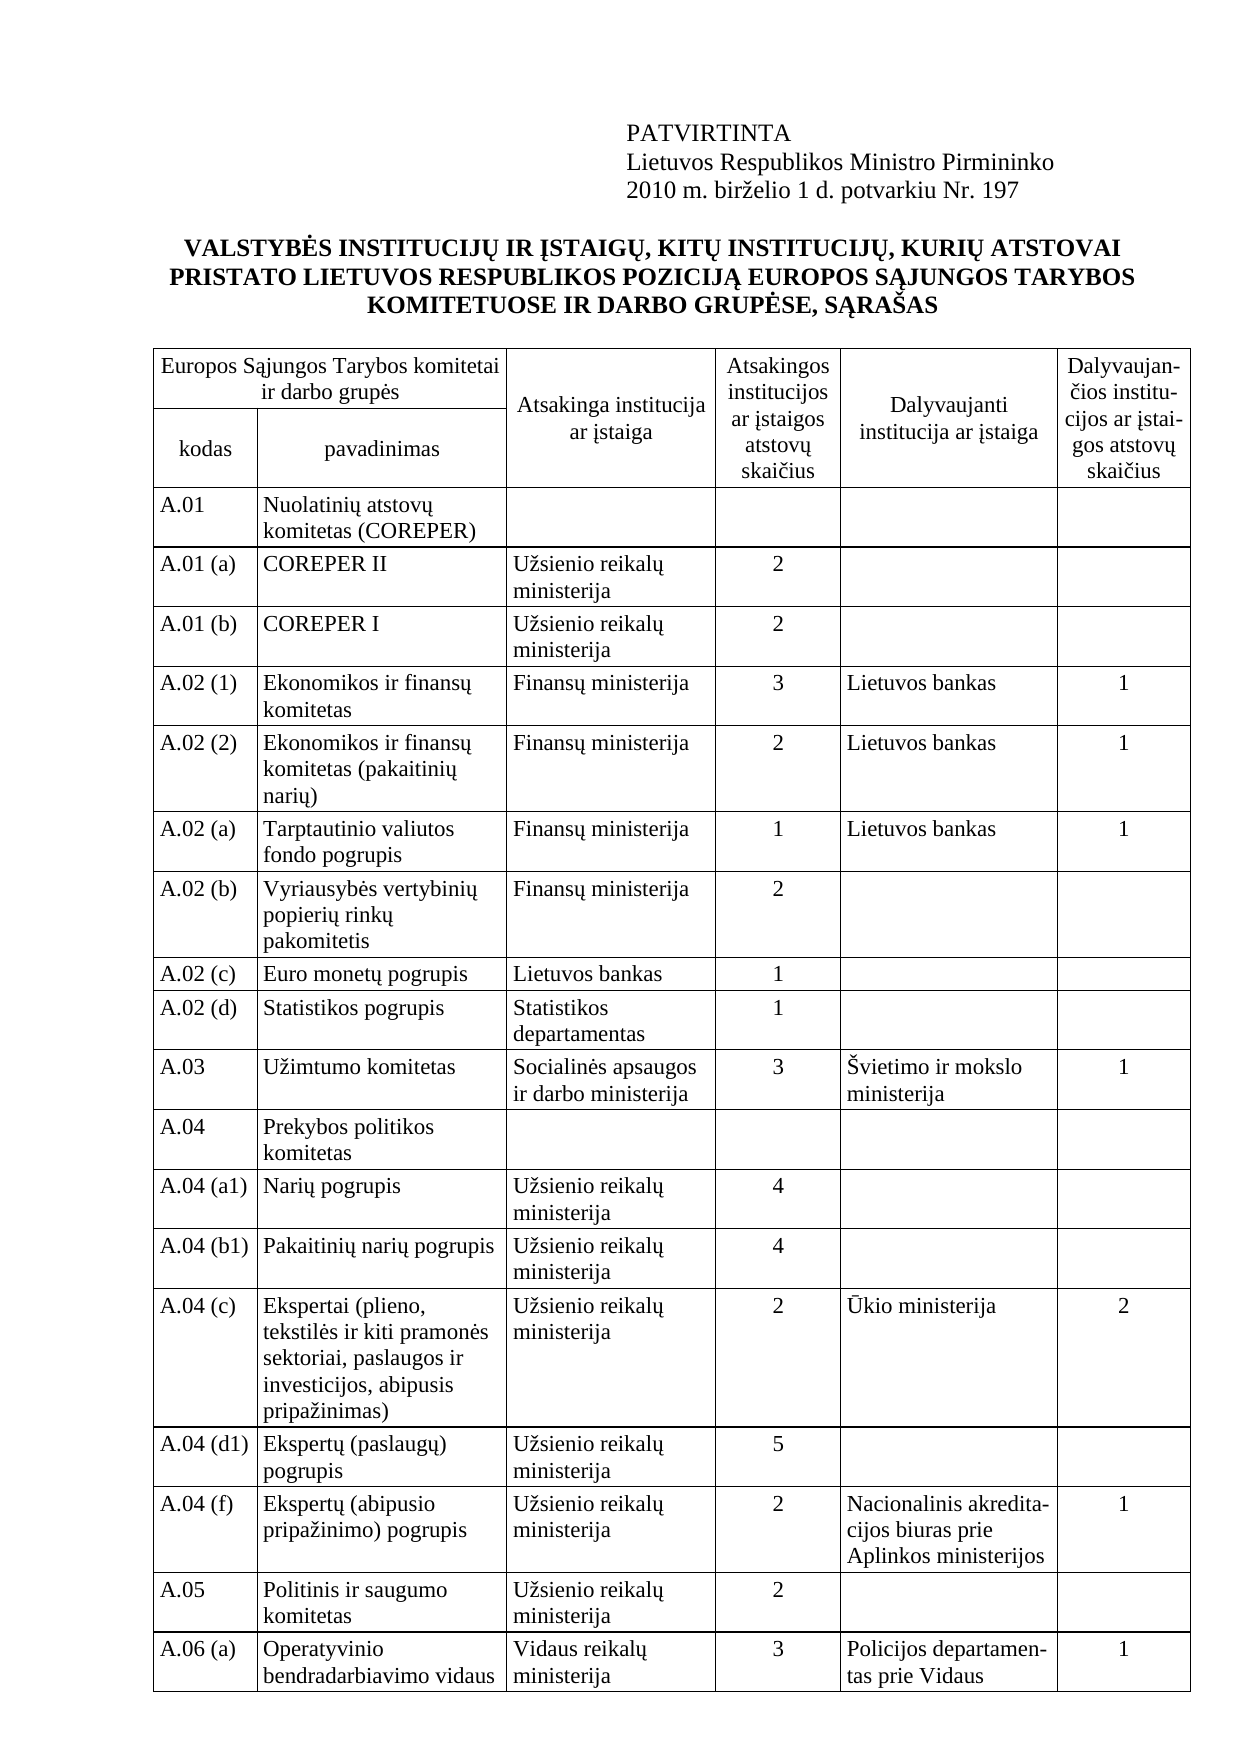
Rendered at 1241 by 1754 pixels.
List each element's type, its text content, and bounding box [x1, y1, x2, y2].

table_header Dalyvaujan­čios institu­cijos ar įstai­gos atstovų skaičius [1058, 349, 1190, 487]
table_cell Policijos departamen-tas prie Vidaus [841, 1633, 1057, 1691]
table_cell [841, 607, 1057, 666]
table_cell 1 [1058, 726, 1190, 811]
table_cell Socialinės apsaugos ir darbo ministerija [507, 1050, 715, 1109]
table_cell kodas [154, 409, 257, 487]
table_cell Prekybos politikos komitetas [258, 1110, 506, 1168]
table_cell [841, 548, 1057, 606]
table_cell 1 [1058, 812, 1190, 871]
table_cell [1058, 1573, 1190, 1631]
table_cell 1 [716, 958, 840, 990]
table_cell 1 [1058, 667, 1190, 725]
table_cell Užsienio reikalų ministerija [507, 1170, 715, 1228]
table_cell Lietuvos bankas [841, 667, 1057, 725]
table_cell Nuolatinių atstovų komitetas (COREPER) [258, 488, 506, 546]
table_cell Užsienio reikalų ministerija [507, 1428, 715, 1486]
table_cell Švietimo ir mokslo ministerija [841, 1050, 1057, 1109]
table_cell [841, 1170, 1057, 1228]
table_cell Statistikos departamentas [507, 991, 715, 1049]
table_cell 1 [1058, 1487, 1190, 1572]
table_header Atsakinga institucija ar įstaiga [507, 349, 715, 487]
table_cell A.02 (1) [154, 667, 257, 725]
table_cell [1058, 991, 1190, 1049]
table_cell [841, 1229, 1057, 1288]
table_cell 4 [716, 1170, 840, 1228]
text PATVIRTINTA Lietuvos Respublikos Ministro Pirmininko 2010 m. birželio 1 d. potvarkiu Nr. 197 [626, 118, 1152, 204]
table_header Dalyvaujanti institucija ar įstaiga [841, 349, 1057, 487]
table_cell [1058, 607, 1190, 666]
table_cell Užsienio reikalų ministerija [507, 548, 715, 606]
table_cell 2 [716, 872, 840, 957]
table_cell 2 [716, 1487, 840, 1572]
table_cell Operatyvinio bendradarbiavimo vidaus [258, 1633, 506, 1691]
table_cell [716, 1110, 840, 1168]
table_cell [1058, 1170, 1190, 1228]
table_cell Narių pogrupis [258, 1170, 506, 1228]
table_cell Lietuvos bankas [841, 726, 1057, 811]
table_cell Ekonomikos ir finansų komitetas (pakaitinių narių) [258, 726, 506, 811]
table_cell Vyriausybės vertybinių popierių rinkų pakomitetis [258, 872, 506, 957]
table_cell [1058, 1110, 1190, 1168]
table_cell A.05 [154, 1573, 257, 1631]
table_header Atsakingos institucijos ar įstaigos atstovų skaičius [716, 349, 840, 487]
table_cell 2 [716, 607, 840, 666]
table_cell [841, 488, 1057, 546]
table_cell 1 1 1 2 [1058, 1633, 1190, 1691]
table_cell [841, 1110, 1057, 1168]
table_cell A.01 [154, 488, 257, 546]
table_cell Ekspertų (abipusio pripažinimo) pogrupis [258, 1487, 506, 1572]
table_cell A.06 (a) [154, 1633, 257, 1691]
table_cell 2 [1058, 1289, 1190, 1426]
table_cell [841, 1573, 1057, 1631]
table_cell Finansų ministerija [507, 812, 715, 871]
table_cell Euro monetų pogrupis [258, 958, 506, 990]
table_cell Nacionalinis akredita-cijos biuras prie Aplinkos ministerijos [841, 1487, 1057, 1572]
table_cell Užsienio reikalų ministerija [507, 1487, 715, 1572]
table_cell 1 [716, 812, 840, 871]
table_cell A.03 [154, 1050, 257, 1109]
text Valstybės institucijų ir įstaigų, kitų institucijų, kurių atstovai pristato Lietuvos Respublikos poziciją Europos Sąjungos Tarybos komitetuose ir darbo grupėse, sąrašas [153, 233, 1152, 319]
table_cell [1058, 958, 1190, 990]
table_cell [841, 991, 1057, 1049]
table_cell 4 [716, 1229, 840, 1288]
table_cell Politinis ir saugumo komitetas [258, 1573, 506, 1631]
table_cell A.01 (a) [154, 548, 257, 606]
table_cell [1058, 548, 1190, 606]
table_cell Finansų ministerija [507, 872, 715, 957]
table_cell Užsienio reikalų ministerija [507, 1229, 715, 1288]
table_cell Ekonomikos ir finansų komitetas [258, 667, 506, 725]
table_cell 2 [716, 1573, 840, 1631]
table_cell [841, 1428, 1057, 1486]
table_cell 3 [716, 667, 840, 725]
table_cell COREPER II [258, 548, 506, 606]
table_header Europos Sąjungos Tarybos komitetai ir darbo grupės [154, 349, 506, 408]
table_cell 1 [716, 991, 840, 1049]
table_cell [1058, 488, 1190, 546]
table_cell Ekspertų (paslaugų) pogrupis [258, 1428, 506, 1486]
table_cell Lietuvos bankas [841, 812, 1057, 871]
table_cell COREPER I [258, 607, 506, 666]
table_cell Užimtumo komitetas [258, 1050, 506, 1109]
table_cell [1058, 1428, 1190, 1486]
table_cell A.02 (d) [154, 991, 257, 1049]
table_cell A.04 (b1) [154, 1229, 257, 1288]
table_cell A.04 (d1) [154, 1428, 257, 1486]
table_cell Statistikos pogrupis [258, 991, 506, 1049]
table_cell A.02 (a) [154, 812, 257, 871]
table_cell Finansų ministerija [507, 667, 715, 725]
table_cell [841, 872, 1057, 957]
table_cell Užsienio reikalų ministerija [507, 607, 715, 666]
table_cell A.02 (c) [154, 958, 257, 990]
table_cell [507, 488, 715, 546]
table_cell A.04 (c) [154, 1289, 257, 1426]
table_cell 2 [716, 726, 840, 811]
table_cell Lietuvos bankas [507, 958, 715, 990]
table_cell Tarptautinio valiutos fondo pogrupis [258, 812, 506, 871]
table_cell A.02 (2) [154, 726, 257, 811]
table_cell 1 [1058, 1050, 1190, 1109]
table_cell A.04 (f) [154, 1487, 257, 1572]
table_cell [841, 958, 1057, 990]
table_cell 3 [716, 1633, 840, 1691]
table_cell A.02 (b) [154, 872, 257, 957]
table_cell Pakaitinių narių pogrupis [258, 1229, 506, 1288]
table_cell Ūkio ministerija [841, 1289, 1057, 1426]
table_cell [1058, 872, 1190, 957]
table_cell Užsienio reikalų ministerija [507, 1289, 715, 1426]
table_cell Vidaus reikalų ministerija [507, 1633, 715, 1691]
table_cell pavadinimas [258, 409, 506, 487]
table_cell Finansų ministerija [507, 726, 715, 811]
table_cell A.04 (a1) [154, 1170, 257, 1228]
table_cell A.04 [154, 1110, 257, 1168]
table_cell Ekspertai (plieno, tekstilės ir kiti pramonės sektoriai, paslaugos ir investicijos, abipusis pripažinimas) [258, 1289, 506, 1426]
table_cell 2 [716, 548, 840, 606]
table_cell [507, 1110, 715, 1168]
table_cell [716, 488, 840, 546]
table_cell Užsienio reikalų ministerija [507, 1573, 715, 1631]
table_cell 2 [716, 1289, 840, 1426]
table_cell A.01 (b) [154, 607, 257, 666]
table_cell [1058, 1229, 1190, 1288]
table_cell 5 [716, 1428, 840, 1486]
table_cell 3 [716, 1050, 840, 1109]
